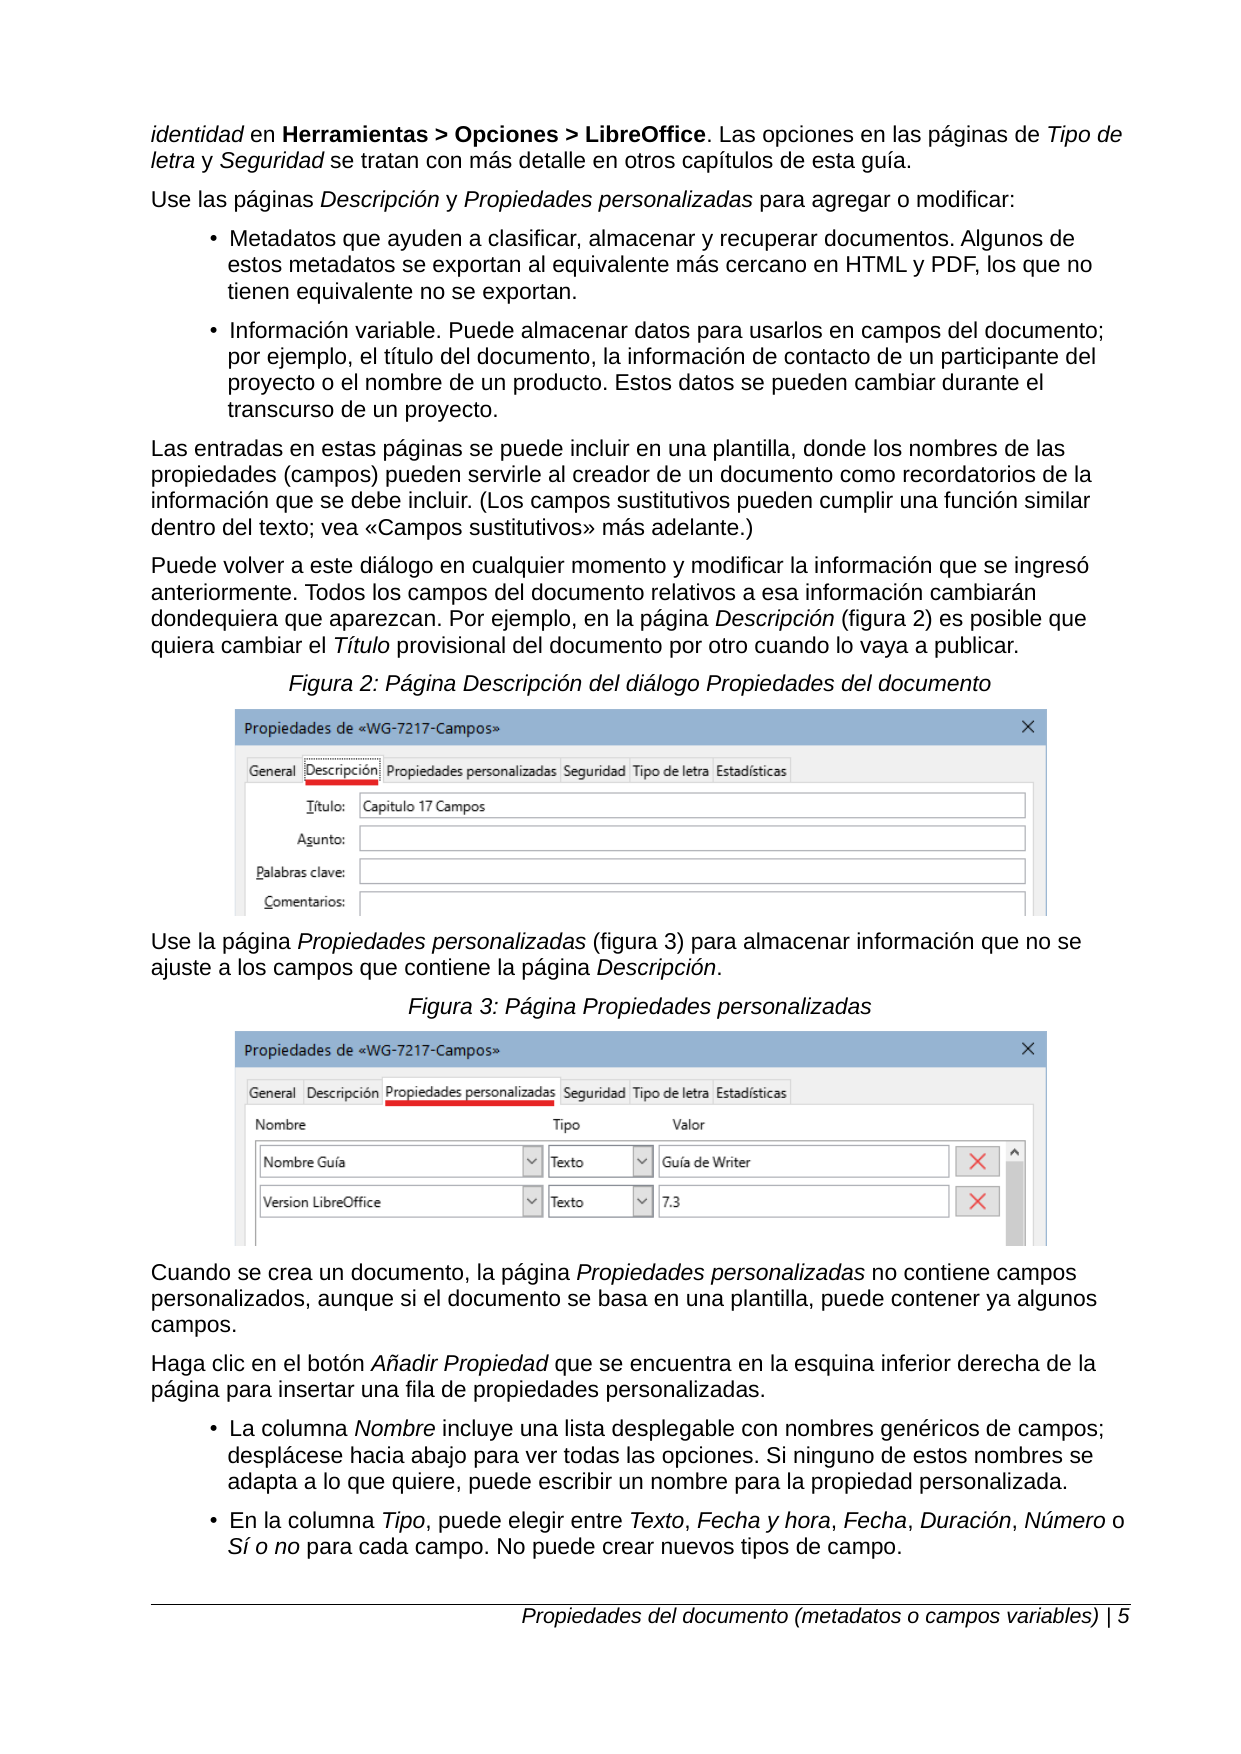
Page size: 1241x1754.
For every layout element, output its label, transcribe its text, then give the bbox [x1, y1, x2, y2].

text Puede volver a este diálogo en cualquier momento y modificar la información que se ingresó anteriormente. Todos los campos del documento relativos a esa información cambiarán dondequiera que aparezcan. Por ejemplo, en la página Descripción (figura 2) es posible que quiera cambiar el Título provisional del documento por otro cuando lo vaya a publicar. [151, 552, 1131, 658]
picture [234, 709, 1047, 916]
list Metadatos que ayuden a clasificar, almacenar y recuperar documentos. Algunos de estos metadatos se exportan al equivalente más cercano en HTML y PDF, los que no tienen equivalente no se exportan. [209, 225, 1131, 304]
text Figura 2: Página Descripción del diálogo Propiedades del documento [235, 670, 1047, 697]
list Haga clic en el botón Añadir Propiedad que se encuentra en la esquina inferior derecha de la página para insertar una fila de propiedades personalizadas. [151, 1350, 1131, 1403]
list Use las páginas Descripción y Propiedades personalizadas para agregar o modificar: [151, 186, 1131, 213]
list La columna Nombre incluye una lista desplegable con nombres genéricos de campos; desplácese hacia abajo para ver todas las opciones. Si ninguno de estos nombres se adapta a lo que quiere, puede escribir un nombre para la propiedad personalizada. [209, 1415, 1131, 1494]
list Información variable. Puede almacenar datos para usarlos en campos del documento; por ejemplo, el título del documento, la información de contacto de un participante del proyecto o el nombre de un producto. Estos datos se pueden cambiar durante el transcurso de un proyecto. [209, 317, 1131, 422]
text Las entradas en estas páginas se puede incluir en una plantilla, donde los nombres de las propiedades (campos) pueden servirle al creador de un documento como recordatorios de la información que se debe incluir. (Los campos sustitutivos pueden cumplir una función similar dentro del texto; vea «Campos sustitutivos» más adelante.) [151, 434, 1131, 540]
text Use la página Propiedades personalizadas (figura 3) para almacenar información que no se ajuste a los campos que contiene la página Descripción. [151, 928, 1131, 980]
list En la columna Tipo, puede elegir entre Texto, Fecha y hora, Fecha, Duración, Número o Sí o no para cada campo. No puede crear nuevos tipos de campo. [209, 1507, 1131, 1559]
text Figura 3: Página Propiedades personalizadas [235, 993, 1047, 1019]
picture [234, 1031, 1047, 1246]
text identidad en Herramientas > Opciones > LibreOffice. Las opciones en las páginas de Tipo de letra y Seguridad se tratan con más detalle en otros capítulos de esta guía. [151, 121, 1131, 174]
text Cuando se crea un documento, la página Propiedades personalizadas no contiene campos personalizados, aunque si el documento se basa en una plantilla, puede contener ya algunos campos. [151, 1258, 1131, 1337]
